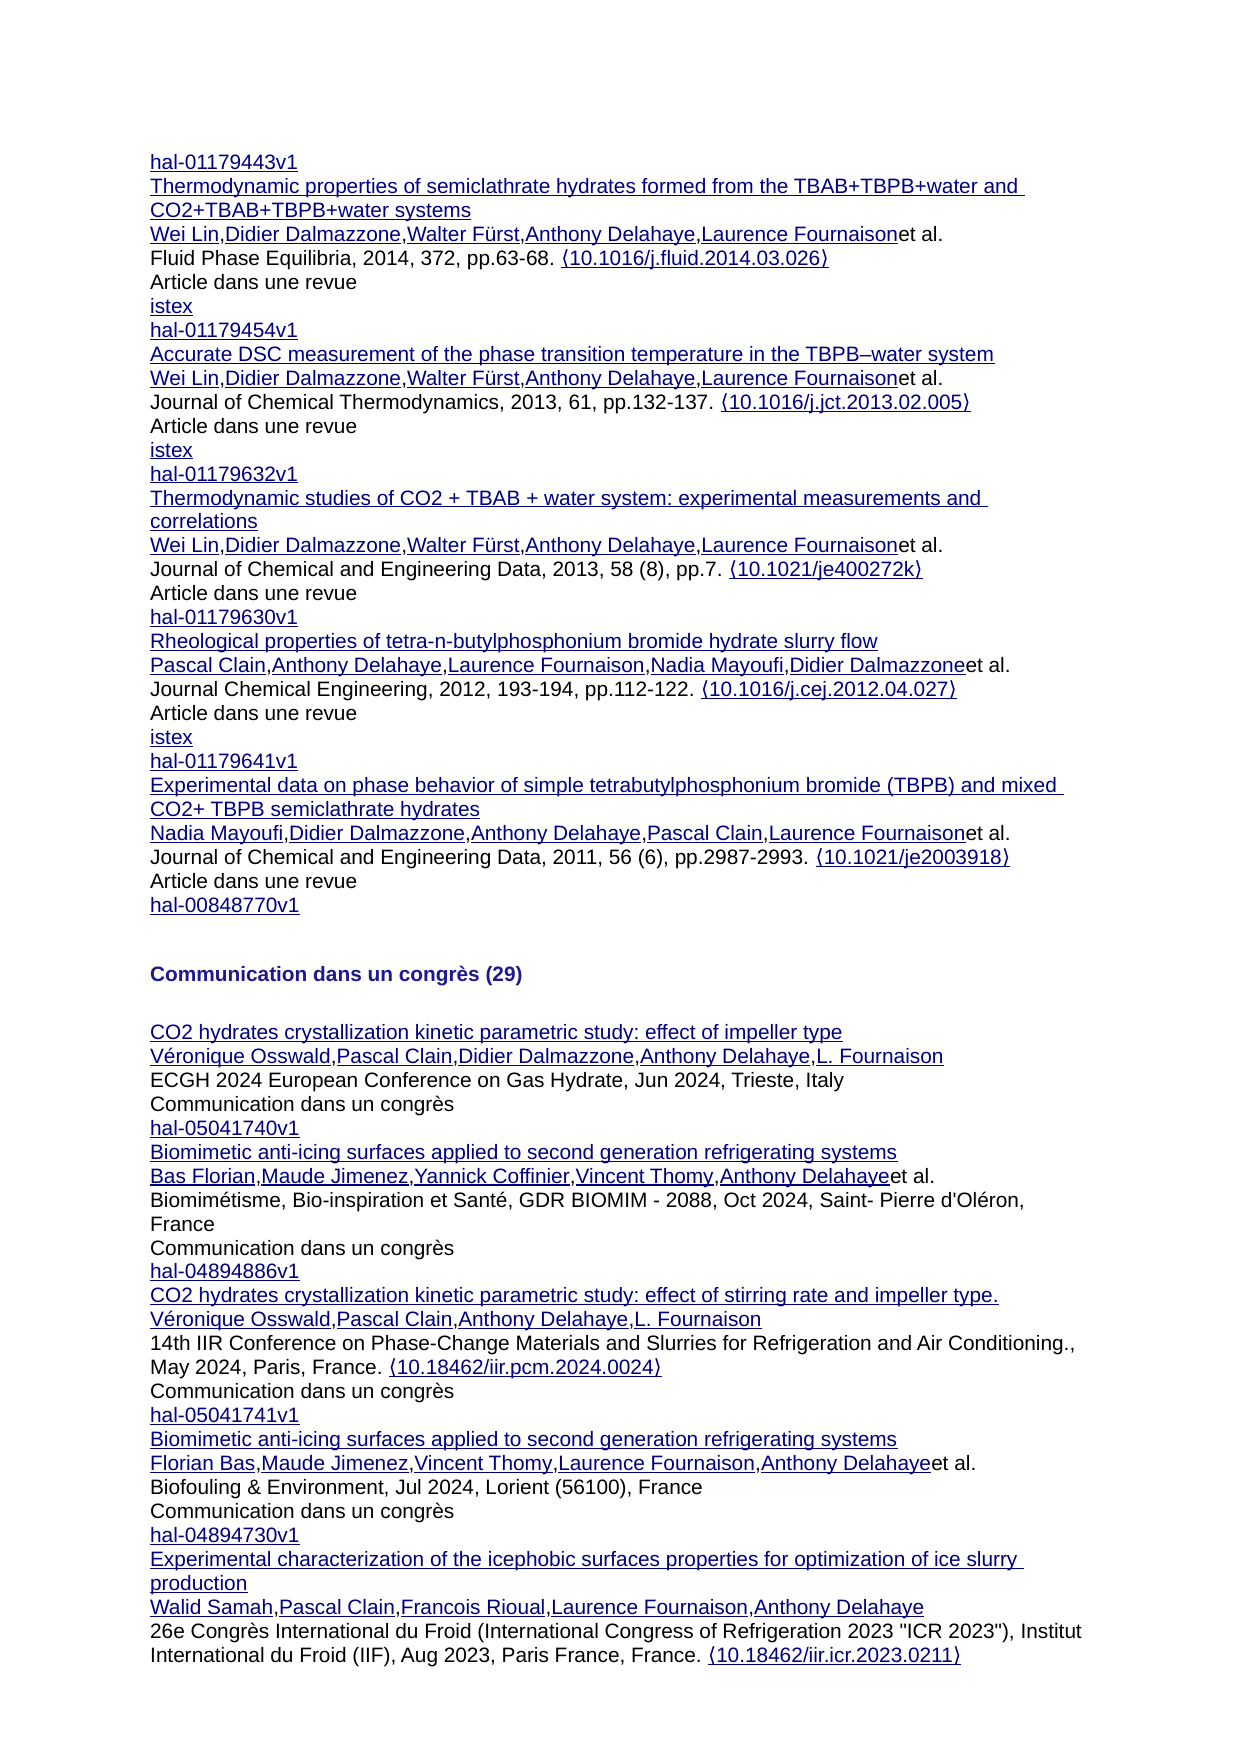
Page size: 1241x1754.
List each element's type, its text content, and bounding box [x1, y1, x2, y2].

table_cell Thermodynamic properties of semiclathrate hydrates formed from the TBAB+TBPB+water and CO2+TBAB+TBPB+water systems Wei Lin,Didier Dalmazzone,Walter Fürst,Anthony Delahaye,Laurence Fournaisonet al. Fluid Phase Equilibria, 2014, 372, pp.63-68. ⟨10.1016/j.fluid.2014.03.026⟩ Article dans une revue istex hal-01179454v1 [150, 174, 1090, 342]
table_cell Biomimetic anti-icing surfaces applied to second generation refrigerating systems Florian Bas,Maude Jimenez,Vincent Thomy,Laurence Fournaison,Anthony Delahayeet al. Biofouling & Environment, Jul 2024, Lorient (56100), France Communication dans un congrès hal-04894730v1 [150, 1427, 1090, 1547]
table_cell Accurate DSC measurement of the phase transition temperature in the TBPB–water system Wei Lin,Didier Dalmazzone,Walter Fürst,Anthony Delahaye,Laurence Fournaisonet al. Journal of Chemical Thermodynamics, 2013, 61, pp.132-137. ⟨10.1016/j.jct.2013.02.005⟩ Article dans une revue istex hal-01179632v1 [150, 342, 1090, 485]
table_cell CO2 hydrates crystallization kinetic parametric study: effect of stirring rate and impeller type. Véronique Osswald,Pascal Clain,Anthony Delahaye,L. Fournaison 14th IIR Conference on Phase-Change Materials and Slurries for Refrigeration and Air Conditioning., May 2024, Paris, France. ⟨10.18462/iir.pcm.2024.0024⟩ Communication dans un congrès hal-05041741v1 [150, 1283, 1090, 1427]
table_cell Rheological properties of tetra-n-butylphosphonium bromide hydrate slurry flow Pascal Clain,Anthony Delahaye,Laurence Fournaison,Nadia Mayoufi,Didier Dalmazzoneet al. Journal Chemical Engineering, 2012, 193-194, pp.112-122. ⟨10.1016/j.cej.2012.04.027⟩ Article dans une revue istex hal-01179641v1 [150, 629, 1090, 773]
table_cell Experimental data on phase behavior of simple tetrabutylphosphonium bromide (TBPB) and mixed CO2+ TBPB semiclathrate hydrates Nadia Mayoufi,Didier Dalmazzone,Anthony Delahaye,Pascal Clain,Laurence Fournaisonet al. Journal of Chemical and Engineering Data, 2011, 56 (6), pp.2987-2993. ⟨10.1021/je2003918⟩ Article dans une revue hal-00848770v1 [150, 773, 1090, 917]
subtitle Communication dans un congrès (29) [150, 961, 1090, 985]
table_header CO2 hydrates crystallization kinetic parametric study: effect of impeller type Véronique Osswald,Pascal Clain,Didier Dalmazzone,Anthony Delahaye,L. Fournaison ECGH 2024 European Conference on Gas Hydrate, Jun 2024, Trieste, Italy Communication dans un congrès hal-05041740v1 [150, 1020, 1090, 1139]
table_cell Biomimetic anti-icing surfaces applied to second generation refrigerating systems Bas Florian,Maude Jimenez,Yannick Coffinier,Vincent Thomy,Anthony Delahayeet al. Biomimétisme, Bio-inspiration et Santé, GDR BIOMIM - 2088, Oct 2024, Saint- Pierre d'Oléron, France Communication dans un congrès hal-04894886v1 [150, 1140, 1090, 1283]
table_cell Thermodynamic studies of CO2 + TBAB + water system: experimental measurements and correlations Wei Lin,Didier Dalmazzone,Walter Fürst,Anthony Delahaye,Laurence Fournaisonet al. Journal of Chemical and Engineering Data, 2013, 58 (8), pp.7. ⟨10.1021/je400272k⟩ Article dans une revue hal-01179630v1 [150, 485, 1090, 629]
table_cell hal-01179443v1 [150, 150, 1090, 174]
table_cell Experimental characterization of the icephobic surfaces properties for optimization of ice slurry production Walid Samah,Pascal Clain,Francois Rioual,Laurence Fournaison,Anthony Delahaye 26e Congrès International du Froid (International Congress of Refrigeration 2023 "ICR 2023"), Institut International du Froid (IIF), Aug 2023, Paris France, France. ⟨10.18462/iir.icr.2023.0211⟩ [150, 1547, 1090, 1667]
